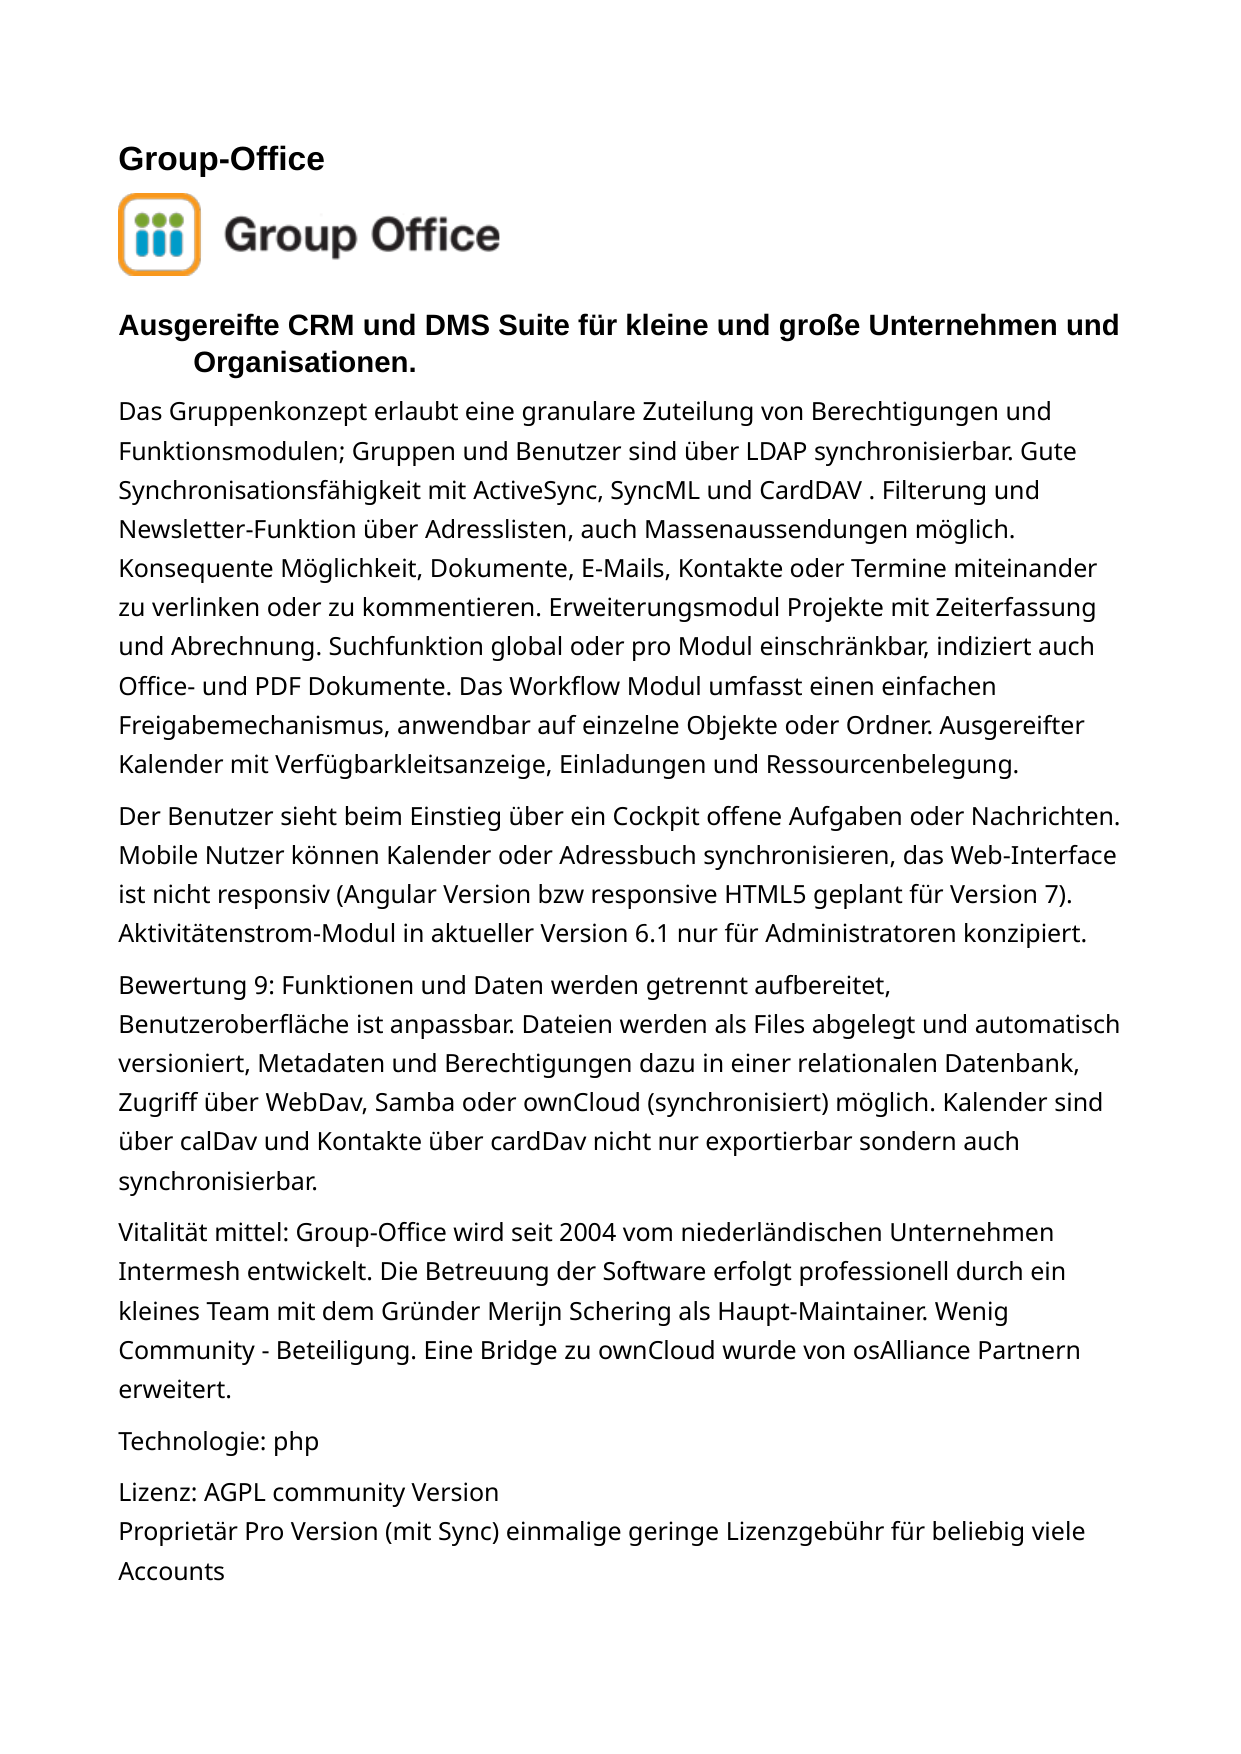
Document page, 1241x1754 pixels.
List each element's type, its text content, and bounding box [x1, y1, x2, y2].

text Technologie: php [118, 1423, 1122, 1457]
text Bewertung 9: Funktionen und Daten werden getrennt aufbereitet, Benutzeroberfläche ist anpassbar. Dateien werden als Files abgelegt und automatisch versioniert, Metadaten und Berechtigungen dazu in einer relationalen Datenbank, Zugriff über WebDav, Samba oder ownCloud (synchronisiert) möglich. Kalender sind über calDav und Kontakte über cardDav nicht nur exportierbar sondern auch synchronisierbar. [118, 967, 1122, 1197]
text Vitalität mittel: Group-Office wird seit 2004 vom niederländischen Unternehmen Intermesh entwickelt. Die Betreuung der Software erfolgt professionell durch ein kleines Team mit dem Gründer Merijn Schering als Haupt-Maintainer. Wenig Community - Beteiligung. Eine Bridge zu ownCloud wurde von osAlliance Partnern erweitert. [118, 1215, 1122, 1406]
picture [118, 193, 500, 276]
text Das Gruppenkonzept erlaubt eine granulare Zuteilung von Berechtigungen und Funktionsmodulen; Gruppen und Benutzer sind über LDAP synchronisierbar. Gute Synchronisationsfähigkeit mit ActiveSync, SyncML und CardDAV . Filterung und Newsletter-Funktion über Adresslisten, auch Massenaussendungen möglich. Konsequente Möglichkeit, Dokumente, E-Mails, Kontakte oder Termine miteinander zu verlinken oder zu kommentieren. Erweiterungsmodul Projekte mit Zeiterfassung und Abrechnung. Suchfunktion global oder pro Modul einschränkbar, indiziert auch Office- und PDF Dokumente. Das Workflow Modul umfasst einen einfachen Freigabemechanismus, anwendbar auf einzelne Objekte oder Ordner. Ausgereifter Kalender mit Verfügbarkleitsanzeige, Einladungen und Ressourcenbelegung. [118, 394, 1122, 781]
subtitle Group-Office [118, 139, 1122, 178]
subtitle Ausgereifte CRM und DMS Suite für kleine und große Unternehmen und Organisationen. [118, 307, 1122, 378]
text Lizenz: AGPL community Version Proprietär Pro Version (mit Sync) einmalige geringe Lizenzgebühr für beliebig viele Accounts [118, 1475, 1122, 1587]
text Der Benutzer sieht beim Einstieg über ein Cockpit offene Aufgaben oder Nachrichten. Mobile Nutzer können Kalender oder Adressbuch synchronisieren, das Web-Interface ist nicht responsiv (Angular Version bzw responsive HTML5 geplant für Version 7). Aktivitätenstrom-Modul in aktueller Version 6.1 nur für Administratoren konzipiert. [118, 798, 1122, 950]
